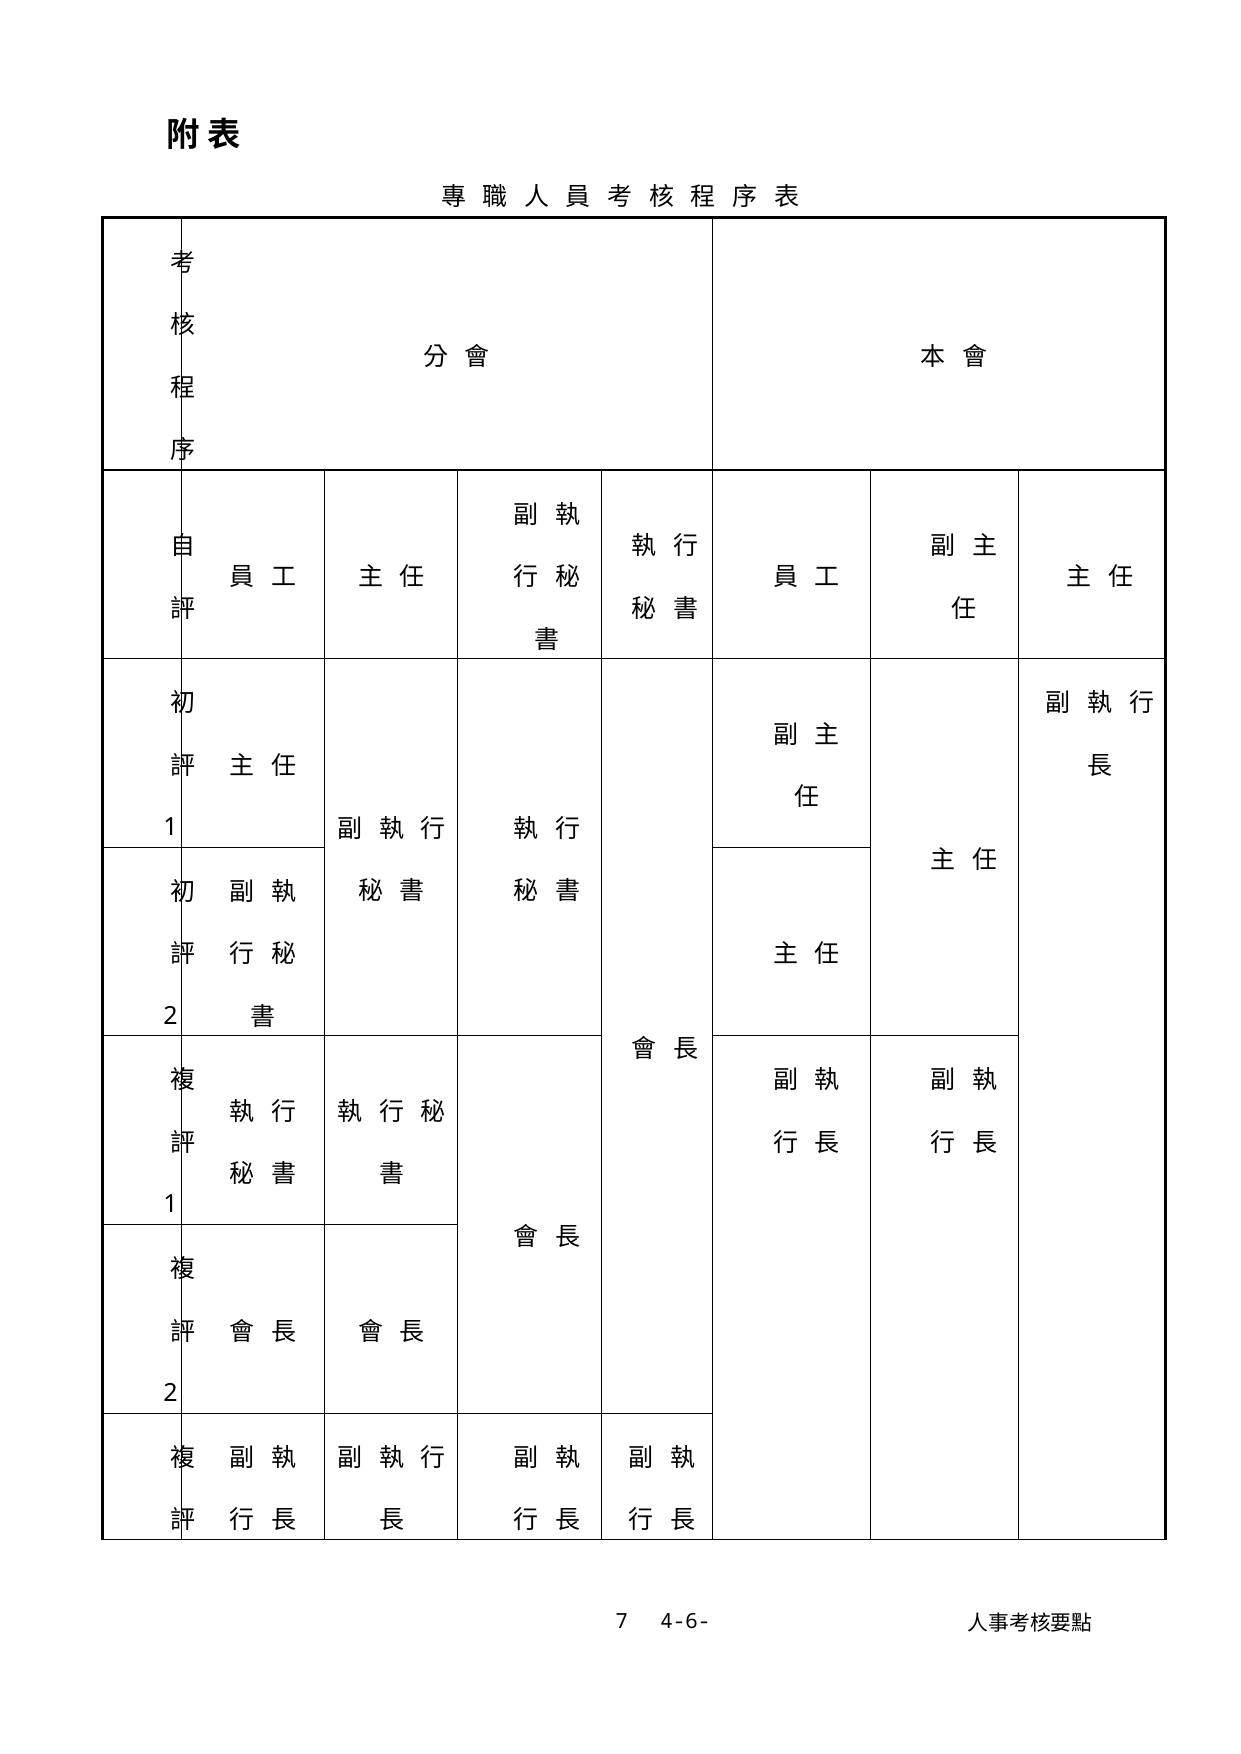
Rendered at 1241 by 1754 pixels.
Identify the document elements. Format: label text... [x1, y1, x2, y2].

table_cell 員工 [182, 471, 324, 658]
table_cell 主任 [325, 471, 457, 658]
table_cell 會長 [325, 1225, 457, 1412]
table_cell 副主任 [713, 659, 870, 847]
table_cell 執行秘書 [602, 471, 712, 658]
table_cell 副執行長 [458, 1414, 601, 1538]
table_cell 複評3 [104, 1414, 181, 1538]
table_cell 副主任 [871, 471, 1018, 658]
table_cell 執行秘書 [182, 1036, 324, 1224]
table_cell 副執行長 [602, 1414, 712, 1538]
text 附表 [162, 91, 1078, 153]
table_cell 會長 [602, 659, 712, 1412]
table_cell 自評 [104, 471, 181, 658]
table_cell 副執行長 [182, 1414, 324, 1538]
table_cell 初評1 [104, 659, 181, 847]
table_cell 執行秘書 [325, 1036, 457, 1224]
table_cell 主任 [713, 848, 870, 1035]
table_cell 主任 [1019, 471, 1164, 658]
table_header 分會 [182, 219, 712, 469]
table_cell 主任 [871, 659, 1018, 1035]
table_cell 副執行秘書 [458, 471, 601, 658]
table_cell 副執行長 [713, 1036, 870, 1538]
table_cell 副執行長 [871, 1036, 1018, 1538]
table_cell 副執行秘書 [325, 659, 457, 1035]
table_cell 複評2 [104, 1225, 181, 1412]
table_cell 副執行秘書 [182, 848, 324, 1035]
table_cell 初評2 [104, 848, 181, 1035]
table_cell 副執行長 [325, 1414, 457, 1538]
table_cell 副執行長 [1019, 659, 1164, 1538]
text 專職人員考核程序表 [162, 153, 1078, 216]
table_cell 員工 [713, 471, 870, 658]
table_cell 複評1 [104, 1036, 181, 1224]
table_cell 會長 [458, 1036, 601, 1412]
table_header 本會 [713, 219, 1164, 469]
table_cell 執行秘書 [458, 659, 601, 1035]
table_header 考核程序 [104, 219, 181, 469]
table_cell 會長 [182, 1225, 324, 1412]
table_cell 主任 [182, 659, 324, 847]
